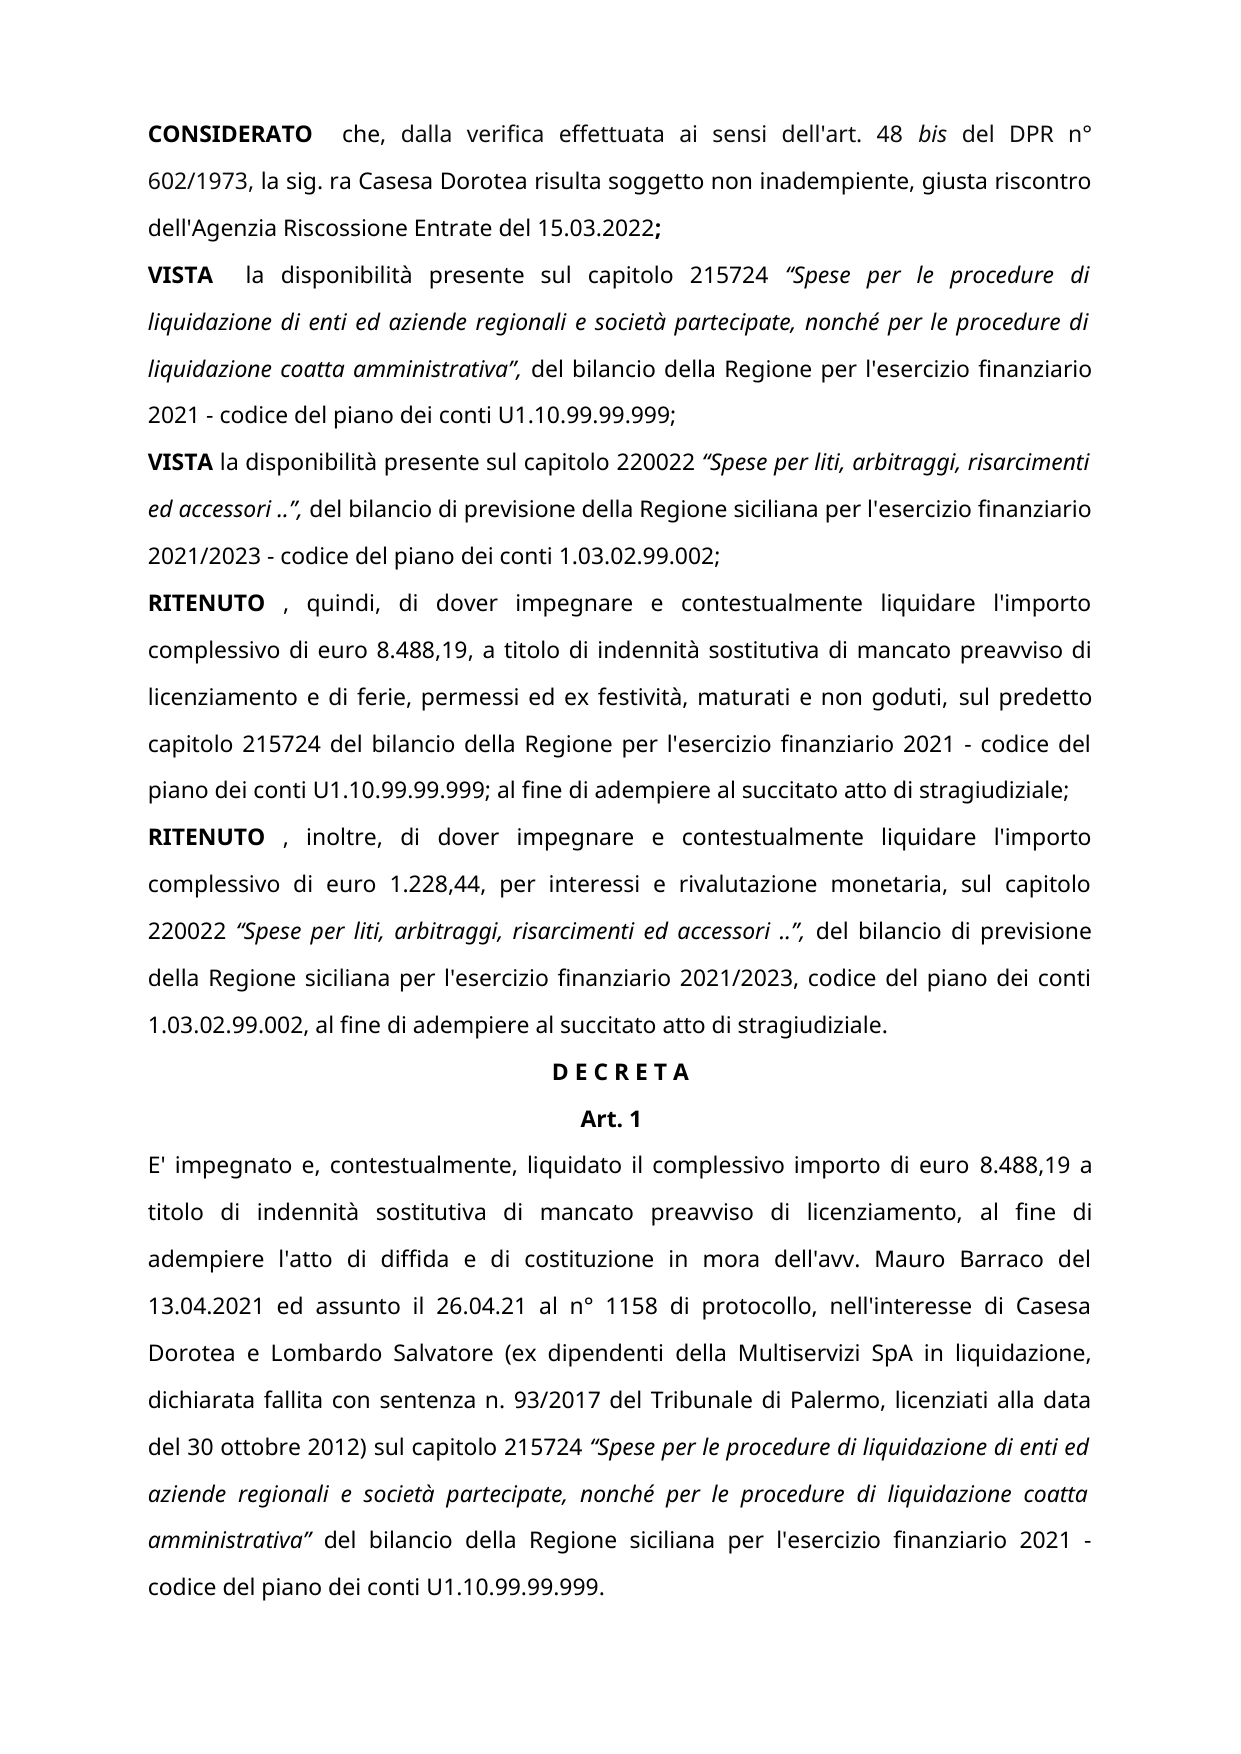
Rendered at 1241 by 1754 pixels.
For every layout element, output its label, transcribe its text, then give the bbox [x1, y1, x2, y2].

text CONSIDERATO che, dalla verifica effettuata ai sensi dell'art. 48 bis del DPR n° 602/1973, la sig. ra Casesa Dorotea risulta soggetto non inadempiente, giusta riscontro dell'Agenzia Riscossione Entrate del 15.03.2022; [148, 118, 1092, 243]
text Art. 1 [148, 1102, 1092, 1134]
text VISTA la disponibilità presente sul capitolo 220022 “Spese per liti, arbitraggi, risarcimenti ed accessori ..”, del bilancio di previsione della Regione siciliana per l'esercizio finanziario 2021/2023 - codice del piano dei conti 1.03.02.99.002; [148, 446, 1092, 571]
text RITENUTO , inoltre, di dover impegnare e contestualmente liquidare l'importo complessivo di euro 1.228,44, per interessi e rivalutazione monetaria, sul capitolo 220022 “Spese per liti, arbitraggi, risarcimenti ed accessori ..”, del bilancio di previsione della Regione siciliana per l'esercizio finanziario 2021/2023, codice del piano dei conti 1.03.02.99.002, al fine di adempiere al succitato atto di stragiudiziale. [148, 821, 1092, 1040]
text RITENUTO , quindi, di dover impegnare e contestualmente liquidare l'importo complessivo di euro 8.488,19, a titolo di indennità sostitutiva di mancato preavviso di licenziamento e di ferie, permessi ed ex festività, maturati e non goduti, sul predetto capitolo 215724 del bilancio della Regione per l'esercizio finanziario 2021 - codice del piano dei conti U1.10.99.99.999; al fine di adempiere al succitato atto di stragiudiziale; [148, 587, 1092, 806]
text E' impegnato e, contestualmente, liquidato il complessivo importo di euro 8.488,19 a titolo di indennità sostitutiva di mancato preavviso di licenziamento, al fine di adempiere l'atto di diffida e di costituzione in mora dell'avv. Mauro Barraco del 13.04.2021 ed assunto il 26.04.21 al n° 1158 di protocollo, nell'interesse di Casesa Dorotea e Lombardo Salvatore (ex dipendenti della Multiservizi SpA in liquidazione, dichiarata fallita con sentenza n. 93/2017 del Tribunale di Palermo, licenziati alla data del 30 ottobre 2012) sul capitolo 215724 “Spese per le procedure di liquidazione di enti ed aziende regionali e società partecipate, nonché per le procedure di liquidazione coatta amministrativa” del bilancio della Regione siciliana per l'esercizio finanziario 2021 - codice del piano dei conti U1.10.99.99.999. [148, 1149, 1092, 1602]
text VISTA la disponibilità presente sul capitolo 215724 “Spese per le procedure di liquidazione di enti ed aziende regionali e società partecipate, nonché per le procedure di liquidazione coatta amministrativa”, del bilancio della Regione per l'esercizio finanziario 2021 - codice del piano dei conti U1.10.99.99.999; [148, 259, 1092, 431]
text D E C R E T A [148, 1056, 1092, 1087]
